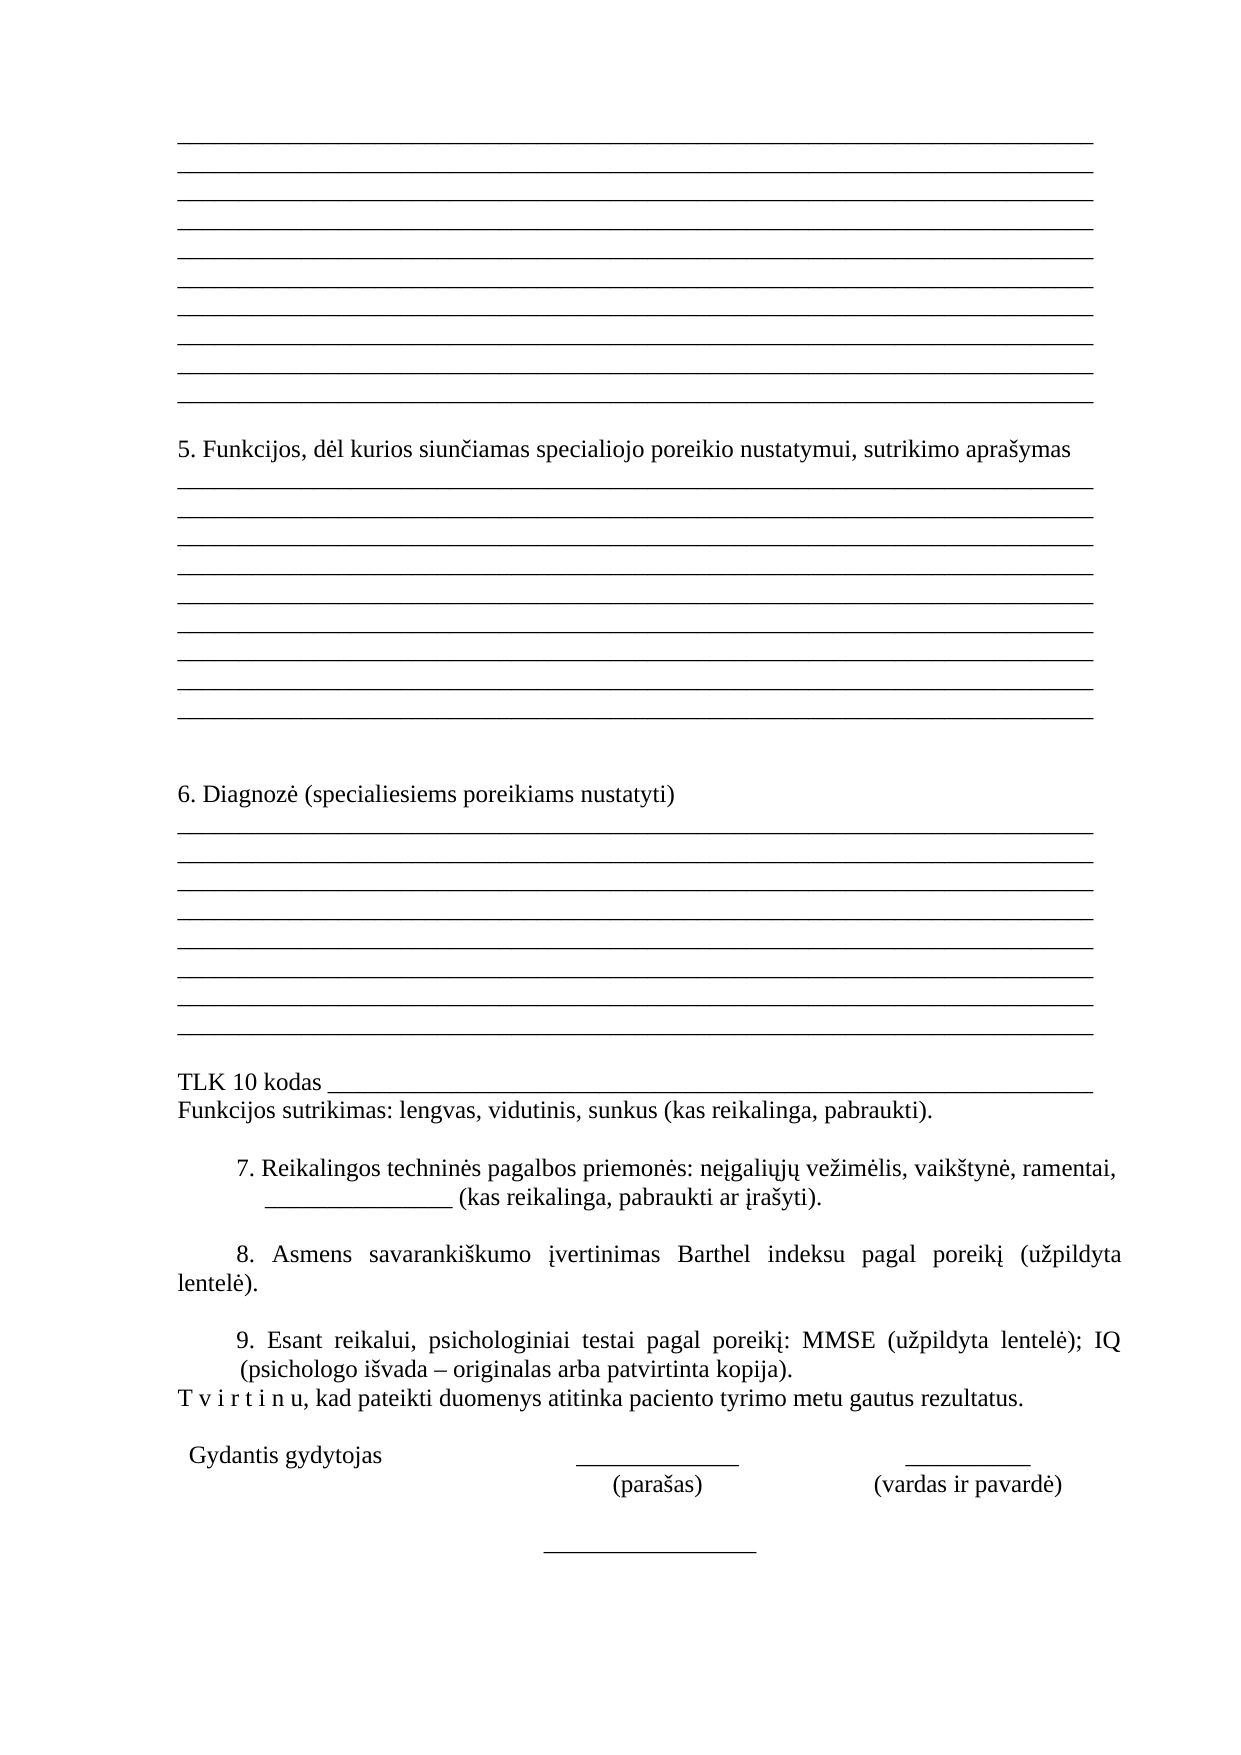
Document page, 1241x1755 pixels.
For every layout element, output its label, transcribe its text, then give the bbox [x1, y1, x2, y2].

text _ [177, 204, 1122, 233]
text _ [177, 377, 1122, 406]
text _ [177, 981, 1122, 1009]
text _ [177, 463, 1122, 492]
text _ [177, 808, 1122, 837]
text _ [177, 693, 1122, 722]
text _ [177, 549, 1122, 578]
text _ [177, 262, 1122, 291]
text _ [177, 894, 1122, 923]
text _________________ [177, 1527, 1122, 1556]
text _ [177, 664, 1122, 693]
text T v i r t i n u, kad pateikti duomenys atitinka paciento tyrimo metu gautus rezultatus. [177, 1383, 1122, 1412]
text _ [177, 607, 1122, 636]
text 9. Esant reikalui, psichologiniai testai pagal poreikį: MMSE (užpildyta lentelė); IQ (psichologo išvada – originalas arba patvirtinta kopija). [236, 1326, 1122, 1383]
text _ [177, 837, 1122, 866]
text _ [177, 233, 1122, 262]
text _ [177, 1009, 1122, 1038]
text 6. Diagnozė (specialiesiems poreikiams nustatyti) [177, 779, 1122, 808]
table_header Gydantis gydytojas [177, 1441, 501, 1498]
text _______________ (kas reikalinga, pabraukti ar įrašyti). [177, 1182, 1122, 1211]
text _ [177, 147, 1122, 176]
text TLK 10 kodas [177, 1067, 1122, 1096]
text _ [177, 348, 1122, 377]
text _ [177, 291, 1122, 319]
text _ [177, 521, 1122, 549]
text _ [177, 118, 1122, 147]
text 7. Reikalingos techninės pagalbos priemonės: neįgaliųjų vežimėlis, vaikštynė, ramentai, [177, 1153, 1122, 1182]
text _ [177, 578, 1122, 607]
text _ [177, 319, 1122, 348]
table_header _____________ (parašas) [501, 1441, 814, 1498]
text _ [177, 923, 1122, 952]
text _ [177, 492, 1122, 521]
table_header __________ (vardas ir pavardė) [814, 1441, 1122, 1498]
text Funkcijos sutrikimas: lengvas, vidutinis, sunkus (kas reikalinga, pabraukti). [177, 1096, 1122, 1124]
text _ [177, 176, 1122, 204]
text 8. Asmens savarankiškumo įvertinimas Barthel indeksu pagal poreikį (užpildyta lentelė). [177, 1239, 1122, 1297]
text 5. Funkcijos, dėl kurios siunčiamas specialiojo poreikio nustatymui, sutrikimo aprašymas [177, 434, 1122, 463]
text _ [177, 952, 1122, 981]
text _ [177, 866, 1122, 894]
text _ [177, 636, 1122, 664]
